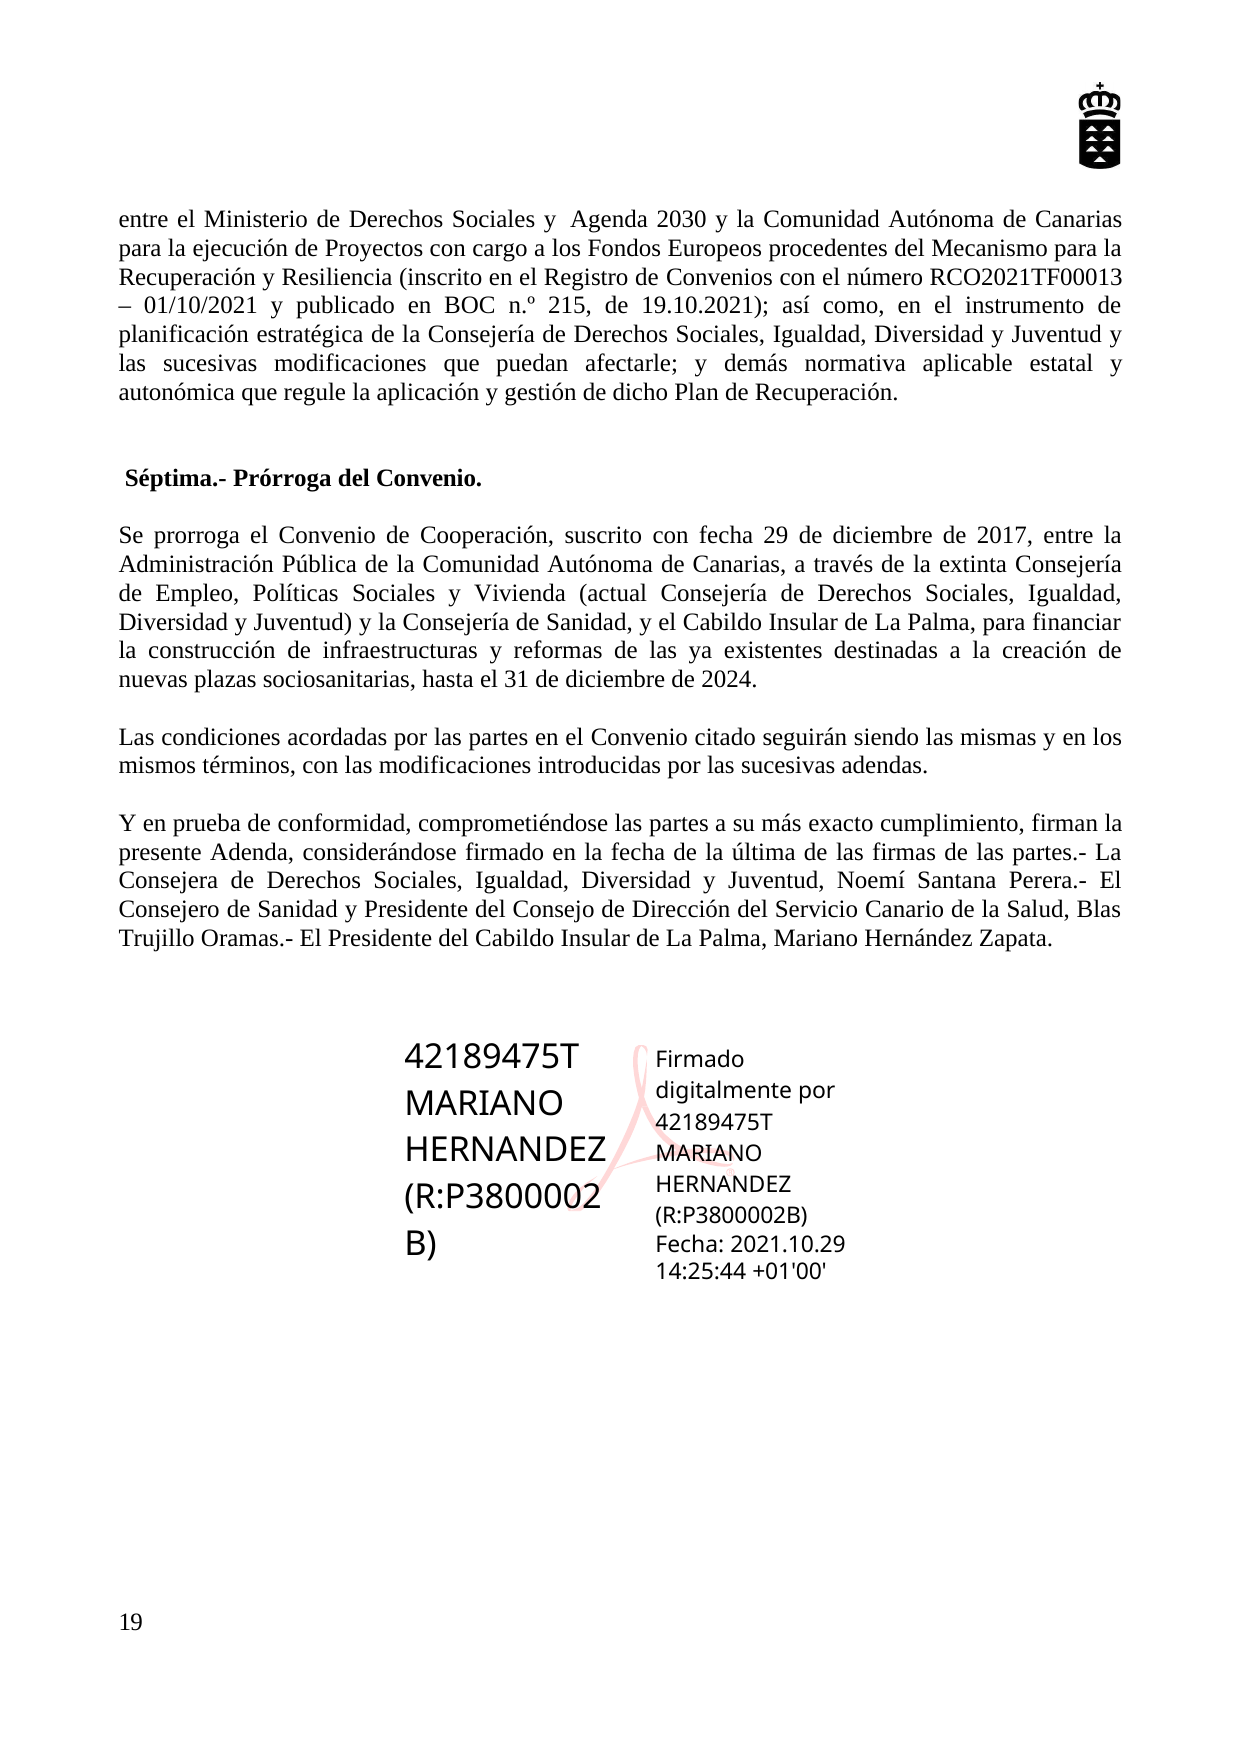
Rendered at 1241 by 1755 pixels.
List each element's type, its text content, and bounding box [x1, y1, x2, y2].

text Se prorroga el Convenio de Cooperación, suscrito con fecha 29 de diciembre de 2017, entre la Administración Pública de la Comunidad Autónoma de Canarias, a través de la extinta Consejería de Empleo, Políticas Sociales y Vivienda (actual Consejería de Derechos Sociales, Igualdad, Diversidad y Juventud) y la Consejería de Sanidad, y el Cabildo Insular de La Palma, para financiar la construcción de infraestructuras y reformas de las ya existentes destinadas a la creación de nuevas plazas sociosanitarias, hasta el 31 de diciembre de 2024. [118, 521, 1123, 693]
text 42189475T MARIANO HERNANDEZ (R:P3800002B) [404, 1031, 611, 1266]
text Y en prueba de conformidad, comprometiéndose las partes a su más exacto cumplimiento, firman la presente Adenda, considerándose firmado en la fecha de la última de las firmas de las partes.- La Consejera de Derechos Sociales, Igualdad, Diversidad y Juventud, Noemí Santana Perera.- El Consejero de Sanidad y Presidente del Consejo de Dirección del Servicio Canario de la Salud, Blas Trujillo Oramas.- El Presidente del Cabildo Insular de La Palma, Mariano Hernández Zapata. [118, 808, 1123, 952]
subtitle Séptima.- Prórroga del Convenio. [124, 463, 1163, 492]
text Fecha: 2021.10.29 [655, 1231, 1163, 1258]
text entre el Ministerio de Derechos Sociales y Agenda 2030 y la Comunidad Autónoma de Canarias para la ejecución de Proyectos con cargo a los Fondos Europeos procedentes del Mecanismo para la Recuperación y Resiliencia (inscrito en el Registro de Convenios con el número RCO2021TF00013 – 01/10/2021 y publicado en BOC n.º 215, de 19.10.2021); así como, en el instrumento de planificación estratégica de la Consejería de Derechos Sociales, Igualdad, Diversidad y Juventud y las sucesivas modificaciones que puedan afectarle; y demás normativa aplicable estatal y autonómica que regule la aplicación y gestión de dicho Plan de Recuperación. [118, 204, 1123, 406]
text Las condiciones acordadas por las partes en el Convenio citado seguirán siendo las mismas y en los mismos términos, con las modificaciones introducidas por las sucesivas adendas. [118, 722, 1123, 779]
text Firmado digitalmente por 42189475T MARIANO HERNANDEZ (R:P3800002B) [655, 1043, 877, 1231]
text 14:25:44 +01'00' [655, 1258, 1163, 1285]
